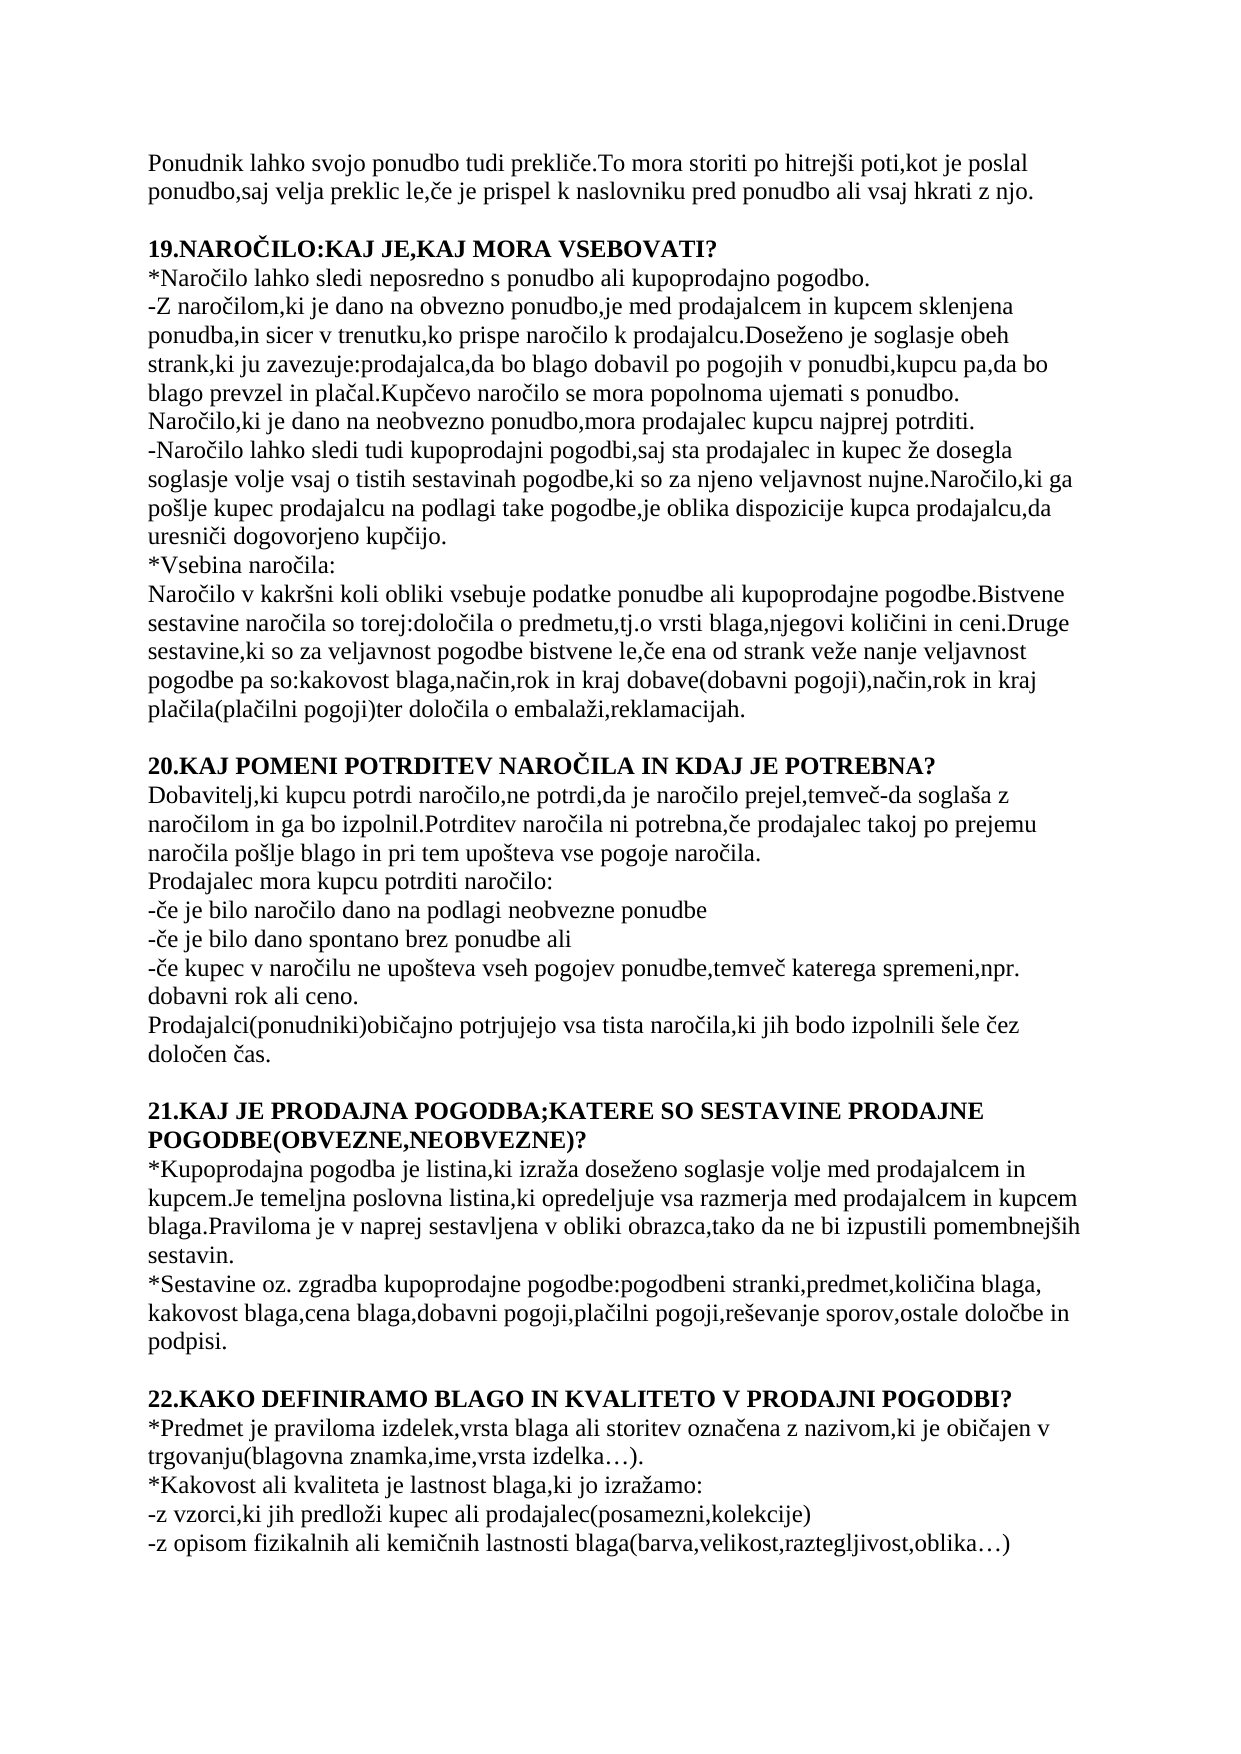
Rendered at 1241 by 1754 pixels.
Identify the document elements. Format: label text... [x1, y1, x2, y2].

text Prodajalec mora kupcu potrditi naročilo: [148, 866, 1093, 895]
text -če je bilo dano spontano brez ponudbe ali [148, 924, 1093, 953]
text 20.KAJ POMENI POTRDITEV NAROČILA IN KDAJ JE POTREBNA? [148, 751, 1093, 780]
text *Predmet je praviloma izdelek,vrsta blaga ali storitev označena z nazivom,ki je običajen v trgovanju(blagovna znamka,ime,vrsta izdelka…). [148, 1413, 1093, 1470]
text 19.NAROČILO:KAJ JE,KAJ MORA VSEBOVATI? [148, 234, 1093, 263]
text -če je bilo naročilo dano na podlagi neobvezne ponudbe [148, 895, 1093, 924]
text Dobavitelj,ki kupcu potrdi naročilo,ne potrdi,da je naročilo prejel,temveč-da soglaša z naročilom in ga bo izpolnil.Potrditev naročila ni potrebna,če prodajalec takoj po prejemu naročila pošlje blago in pri tem upošteva vse pogoje naročila. [148, 780, 1093, 866]
text *Vsebina naročila: [148, 550, 1093, 579]
text -Z naročilom,ki je dano na obvezno ponudbo,je med prodajalcem in kupcem sklenjena ponudba,in sicer v trenutku,ko prispe naročilo k prodajalcu.Doseženo je soglasje obeh strank,ki ju zavezuje:prodajalca,da bo blago dobavil po pogojih v ponudbi,kupcu pa,da bo blago prevzel in plačal.Kupčevo naročilo se mora popolnoma ujemati s ponudbo. [148, 291, 1093, 406]
text kakovost blaga,cena blaga,dobavni pogoji,plačilni pogoji,reševanje sporov,ostale določbe in podpisi. [148, 1298, 1093, 1355]
text *Kakovost ali kvaliteta je lastnost blaga,ki jo izražamo: [148, 1470, 1093, 1499]
text *Kupoprodajna pogodba je listina,ki izraža doseženo soglasje volje med prodajalcem in kupcem.Je temeljna poslovna listina,ki opredeljuje vsa razmerja med prodajalcem in kupcem blaga.Praviloma je v naprej sestavljena v obliki obrazca,tako da ne bi izpustili pomembnejših sestavin. [148, 1154, 1093, 1269]
text *Naročilo lahko sledi neposredno s ponudbo ali kupoprodajno pogodbo. [148, 263, 1093, 291]
text Naročilo,ki je dano na neobvezno ponudbo,mora prodajalec kupcu najprej potrditi. [148, 406, 1093, 435]
text -z vzorci,ki jih predloži kupec ali prodajalec(posamezni,kolekcije) [148, 1499, 1093, 1528]
text -če kupec v naročilu ne upošteva vseh pogojev ponudbe,temveč katerega spremeni,npr. [148, 953, 1093, 981]
text -z opisom fizikalnih ali kemičnih lastnosti blaga(barva,velikost,raztegljivost,oblika…) [148, 1528, 1093, 1556]
text 22.KAKO DEFINIRAMO BLAGO IN KVALITETO V PRODAJNI POGODBI? [148, 1384, 1093, 1413]
text Naročilo v kakršni koli obliki vsebuje podatke ponudbe ali kupoprodajne pogodbe.Bistvene sestavine naročila so torej:določila o predmetu,tj.o vrsti blaga,njegovi količini in ceni.Druge sestavine,ki so za veljavnost pogodbe bistvene le,če ena od strank veže nanje veljavnost pogodbe pa so:kakovost blaga,način,rok in kraj dobave(dobavni pogoji),način,rok in kraj plačila(plačilni pogoji)ter določila o embalaži,reklamacijah. [148, 579, 1093, 723]
text Ponudnik lahko svojo ponudbo tudi prekliče.To mora storiti po hitrejši poti,kot je poslal ponudbo,saj velja preklic le,če je prispel k naslovniku pred ponudbo ali vsaj hkrati z njo. [148, 148, 1093, 205]
text -Naročilo lahko sledi tudi kupoprodajni pogodbi,saj sta prodajalec in kupec že dosegla soglasje volje vsaj o tistih sestavinah pogodbe,ki so za njeno veljavnost nujne.Naročilo,ki ga pošlje kupec prodajalcu na podlagi take pogodbe,je oblika dispozicije kupca prodajalcu,da uresniči dogovorjeno kupčijo. [148, 435, 1093, 550]
text *Sestavine oz. zgradba kupoprodajne pogodbe:pogodbeni stranki,predmet,količina blaga, [148, 1269, 1093, 1298]
text 21.KAJ JE PRODAJNA POGODBA;KATERE SO SESTAVINE PRODAJNE POGODBE(OBVEZNE,NEOBVEZNE)? [148, 1096, 1093, 1154]
text dobavni rok ali ceno. [148, 981, 1093, 1010]
text Prodajalci(ponudniki)običajno potrjujejo vsa tista naročila,ki jih bodo izpolnili šele čez določen čas. [148, 1010, 1093, 1068]
